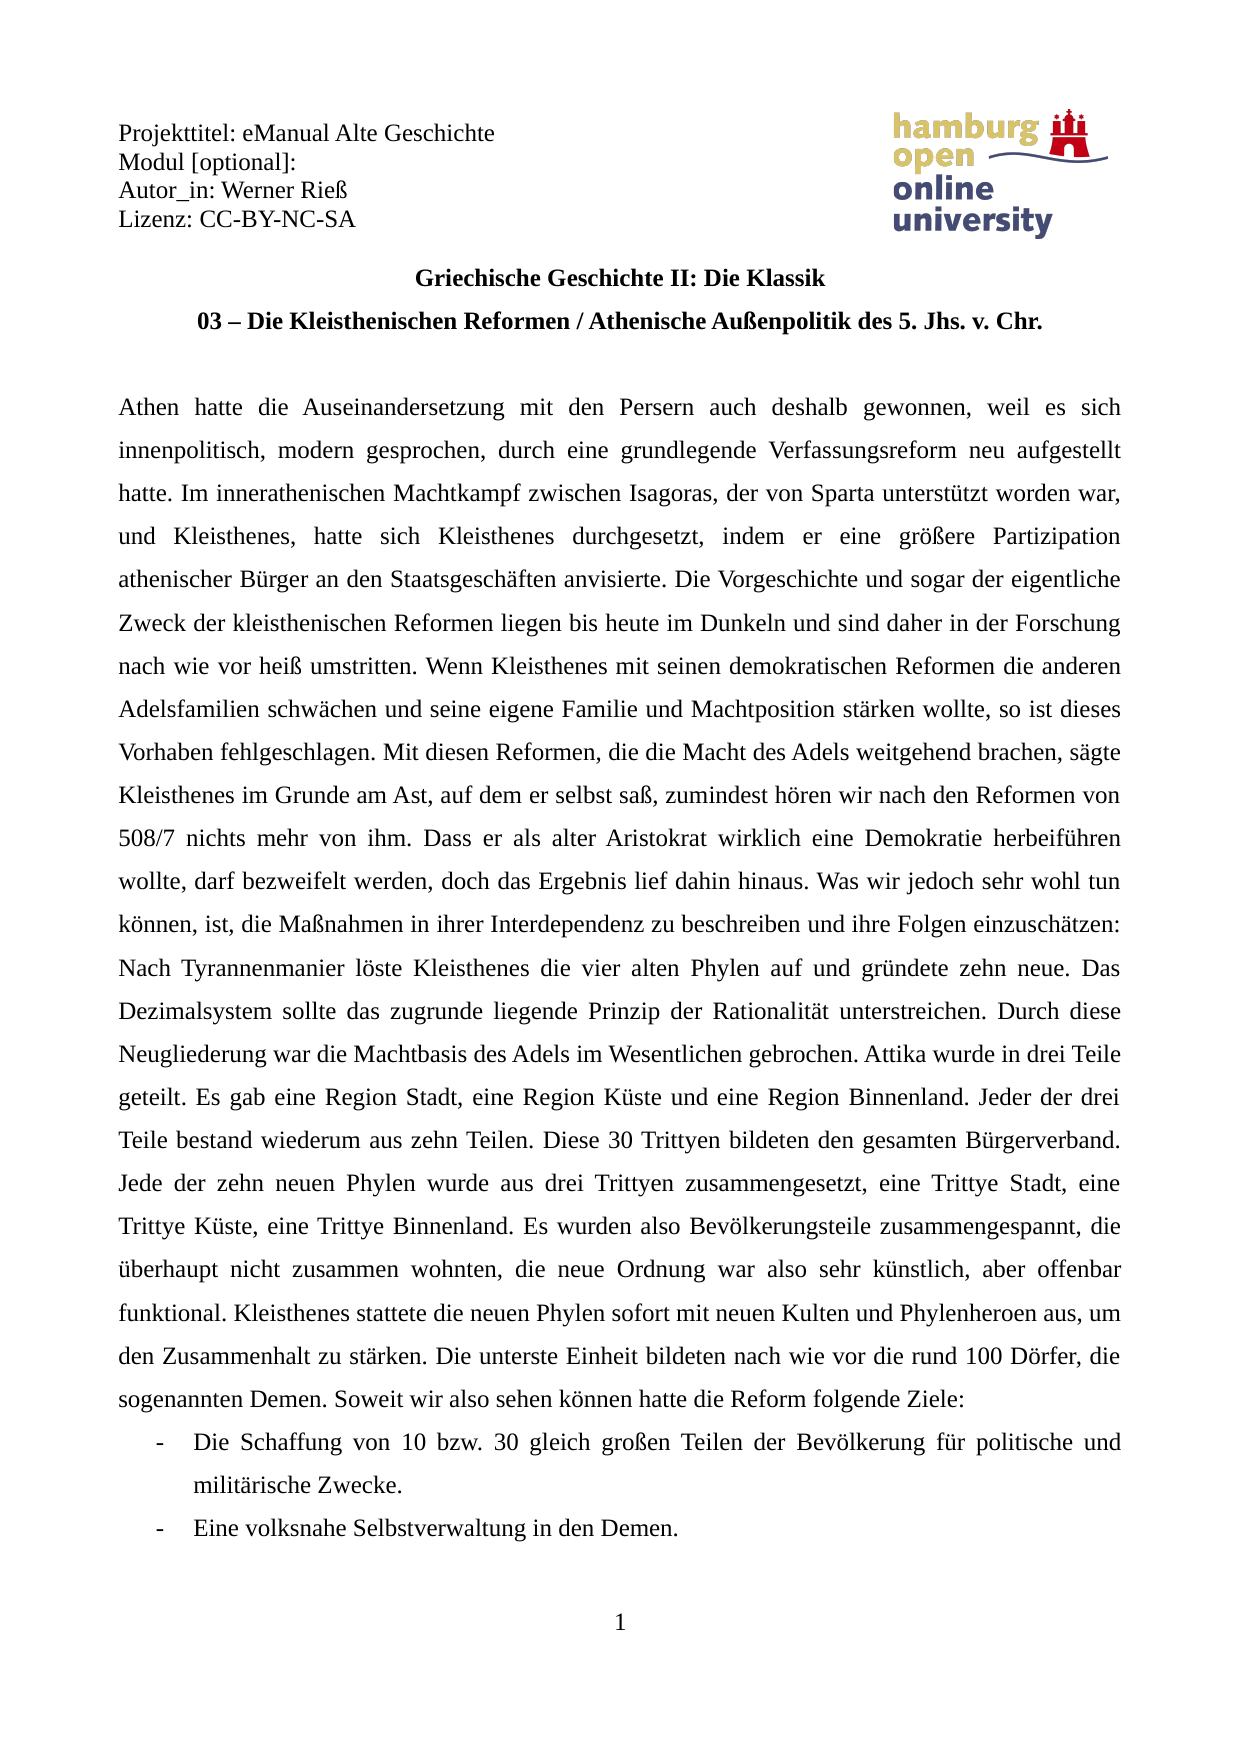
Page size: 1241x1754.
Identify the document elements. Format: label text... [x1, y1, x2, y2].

text 03 – Die Kleisthenischen Reformen / Athenische Außenpolitik des 5. Jhs. v. Chr. [118, 306, 1122, 334]
text Athen hatte die Auseinandersetzung mit den Persern auch deshalb gewonnen, weil es sich innenpolitisch, modern gesprochen, durch eine grundlegende Verfassungsreform neu aufgestellt hatte. Im innerathenischen Machtkampf zwischen Isagoras, der von Sparta unterstützt worden war, und Kleisthenes, hatte sich Kleisthenes durchgesetzt, indem er eine größere Partizipation athenischer Bürger an den Staatsgeschäften anvisierte. Die Vorgeschichte und sogar der eigentliche Zweck der kleisthenischen Reformen liegen bis heute im Dunkeln und sind daher in der Forschung nach wie vor heiß umstritten. Wenn Kleisthenes mit seinen demokratischen Reformen die anderen Adelsfamilien schwächen und seine eigene Familie und Machtposition stärken wollte, so ist dieses Vorhaben fehlgeschlagen. Mit diesen Reformen, die die Macht des Adels weitgehend brachen, sägte Kleisthenes im Grunde am Ast, auf dem er selbst saß, zumindest hören wir nach den Reformen von 508/7 nichts mehr von ihm. Dass er als alter Aristokrat wirklich eine Demokratie herbeiführen wollte, darf bezweifelt werden, doch das Ergebnis lief dahin hinaus. Was wir jedoch sehr wohl tun können, ist, die Maßnahmen in ihrer Interdependenz zu beschreiben und ihre Folgen einzuschätzen: Nach Tyrannenmanier löste Kleisthenes die vier alten Phylen auf und gründete zehn neue. Das Dezimalsystem sollte das zugrunde liegende Prinzip der Rationalität unterstreichen. Durch diese Neugliederung war die Machtbasis des Adels im Wesentlichen gebrochen. Attika wurde in drei Teile geteilt. Es gab eine Region Stadt, eine Region Küste und eine Region Binnenland. Jeder der drei Teile bestand wiederum aus zehn Teilen. Diese 30 Trittyen bildeten den gesamten Bürgerverband. Jede der zehn neuen Phylen wurde aus drei Trittyen zusammengesetzt, eine Trittye Stadt, eine Trittye Küste, eine Trittye Binnenland. Es wurden also Bevölkerungsteile zusammengespannt, die überhaupt nicht zusammen wohnten, die neue Ordnung war also sehr künstlich, aber offenbar funktional. Kleisthenes stattete die neuen Phylen sofort mit neuen Kulten und Phylenheroen aus, um den Zusammenhalt zu stärken. Die unterste Einheit bildeten nach wie vor die rund 100 Dörfer, die sogenannten Demen. Soweit wir also sehen können hatte die Reform folgende Ziele: [118, 392, 1122, 1413]
list Die Schaffung von 10 bzw. 30 gleich großen Teilen der Bevölkerung für politische und militärische Zwecke. [156, 1427, 1122, 1499]
list Eine volksnahe Selbstverwaltung in den Demen. [156, 1513, 1122, 1542]
picture [893, 109, 1108, 239]
text Griechische Geschichte II: Die Klassik [118, 263, 1122, 291]
